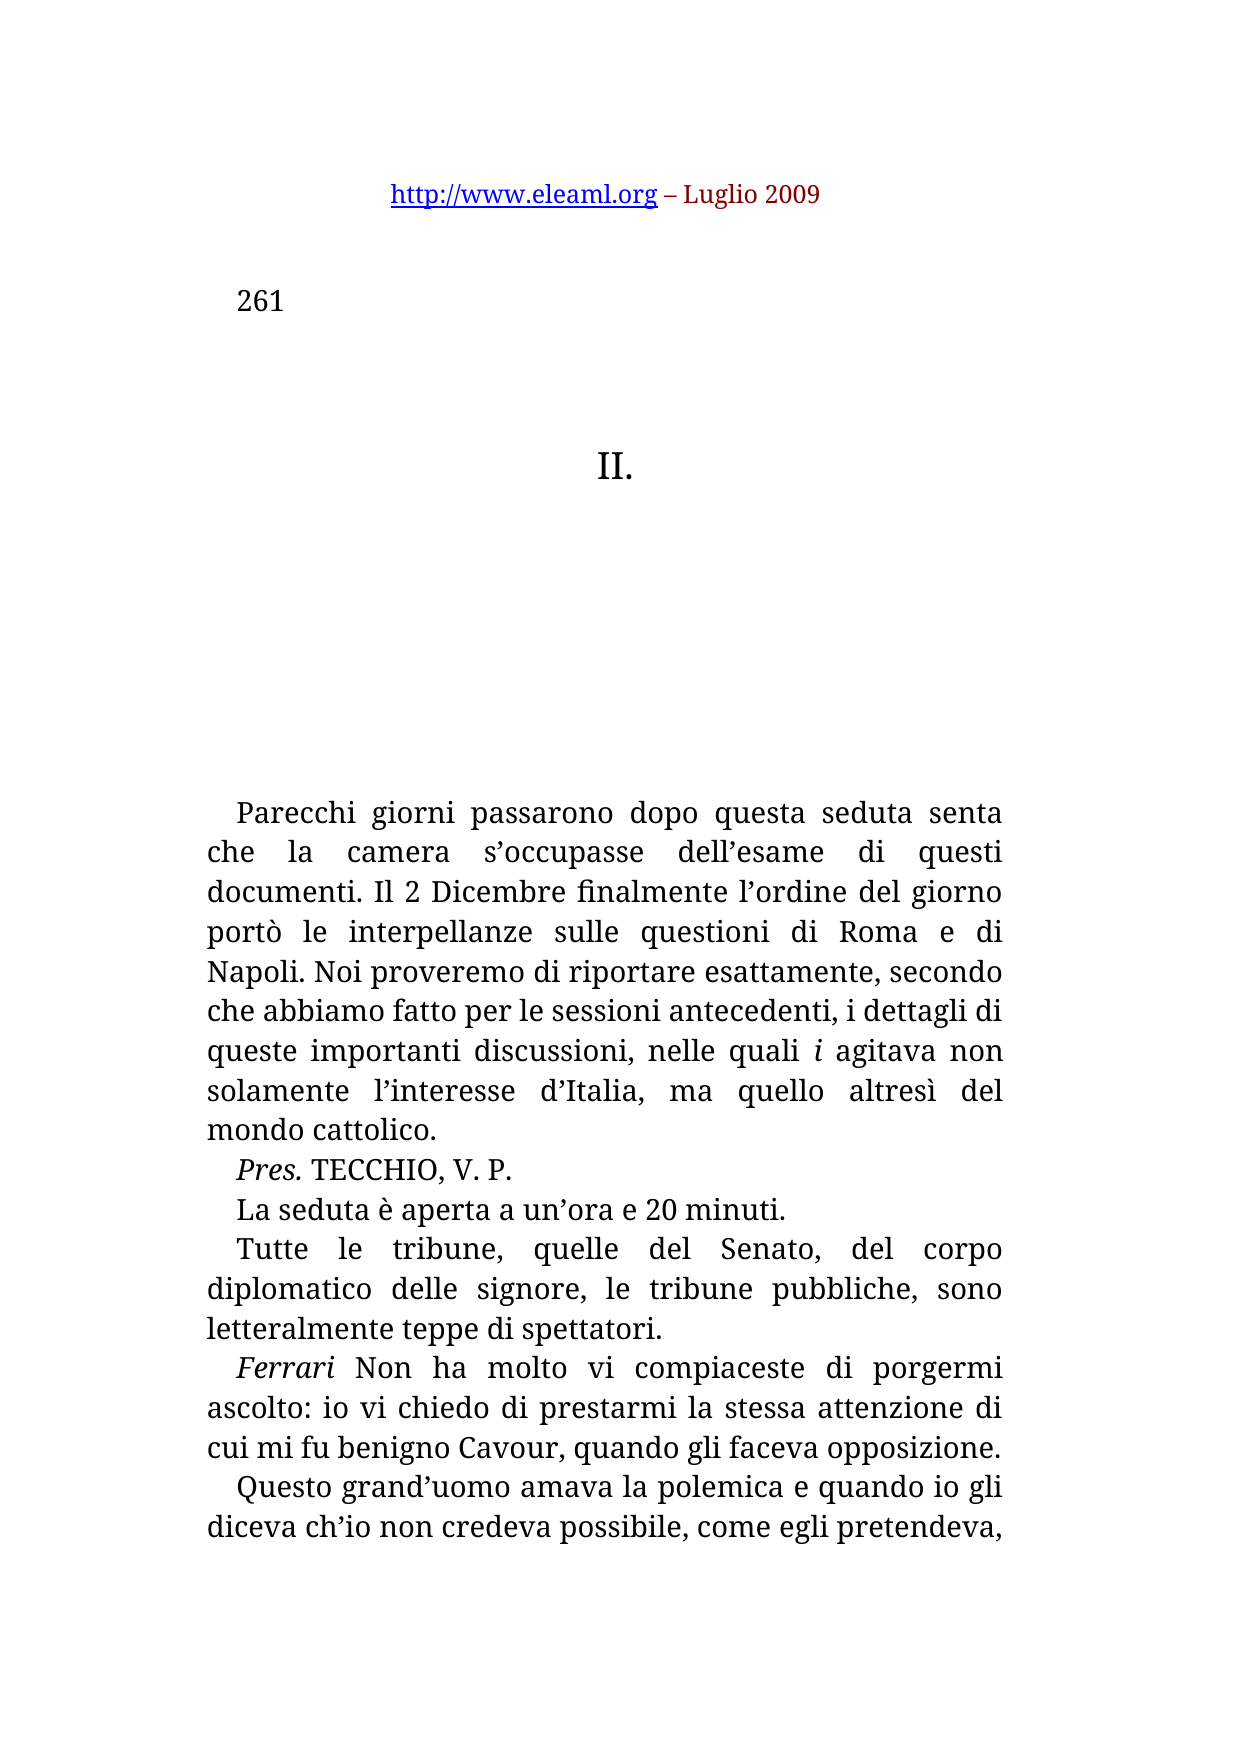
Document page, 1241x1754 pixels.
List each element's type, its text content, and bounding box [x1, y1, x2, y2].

text La seduta è aperta a un’ora e 20 minuti. [207, 1189, 1004, 1229]
text Pres. TECCHIO, V. P. [207, 1149, 1004, 1189]
text II. [207, 439, 1004, 490]
text 261 [207, 280, 1004, 320]
text Tutte le tribune, quelle del Senato, del corpo diplomatico delle signore, le tribune pubbliche, sono letteralmente teppe di spettatori. [207, 1229, 1004, 1348]
text Questo grand’uomo amava la polemica e quando io gli diceva ch’io non credeva possibile, come egli pretendeva, [207, 1467, 1004, 1546]
text Parecchi giorni passarono dopo questa seduta senta che la camera s’occupasse dell’esame di questi documenti. Il 2 Dicembre finalmente l’ordine del giorno portò le interpellanze sulle questioni di Roma e di Napoli. Noi proveremo di riportare esattamente, secondo che abbiamo fatto per le sessioni antecedenti, i dettagli di queste importanti discussioni, nelle quali i agitava non solamente l’interesse d’Italia, ma quello altresì del mondo cattolico. [207, 792, 1004, 1149]
text Ferrari Non ha molto vi compiaceste di porgermi ascolto: io vi chiedo di prestarmi la stessa attenzione di cui mi fu benigno Cavour, quando gli faceva opposizione. [207, 1348, 1004, 1467]
